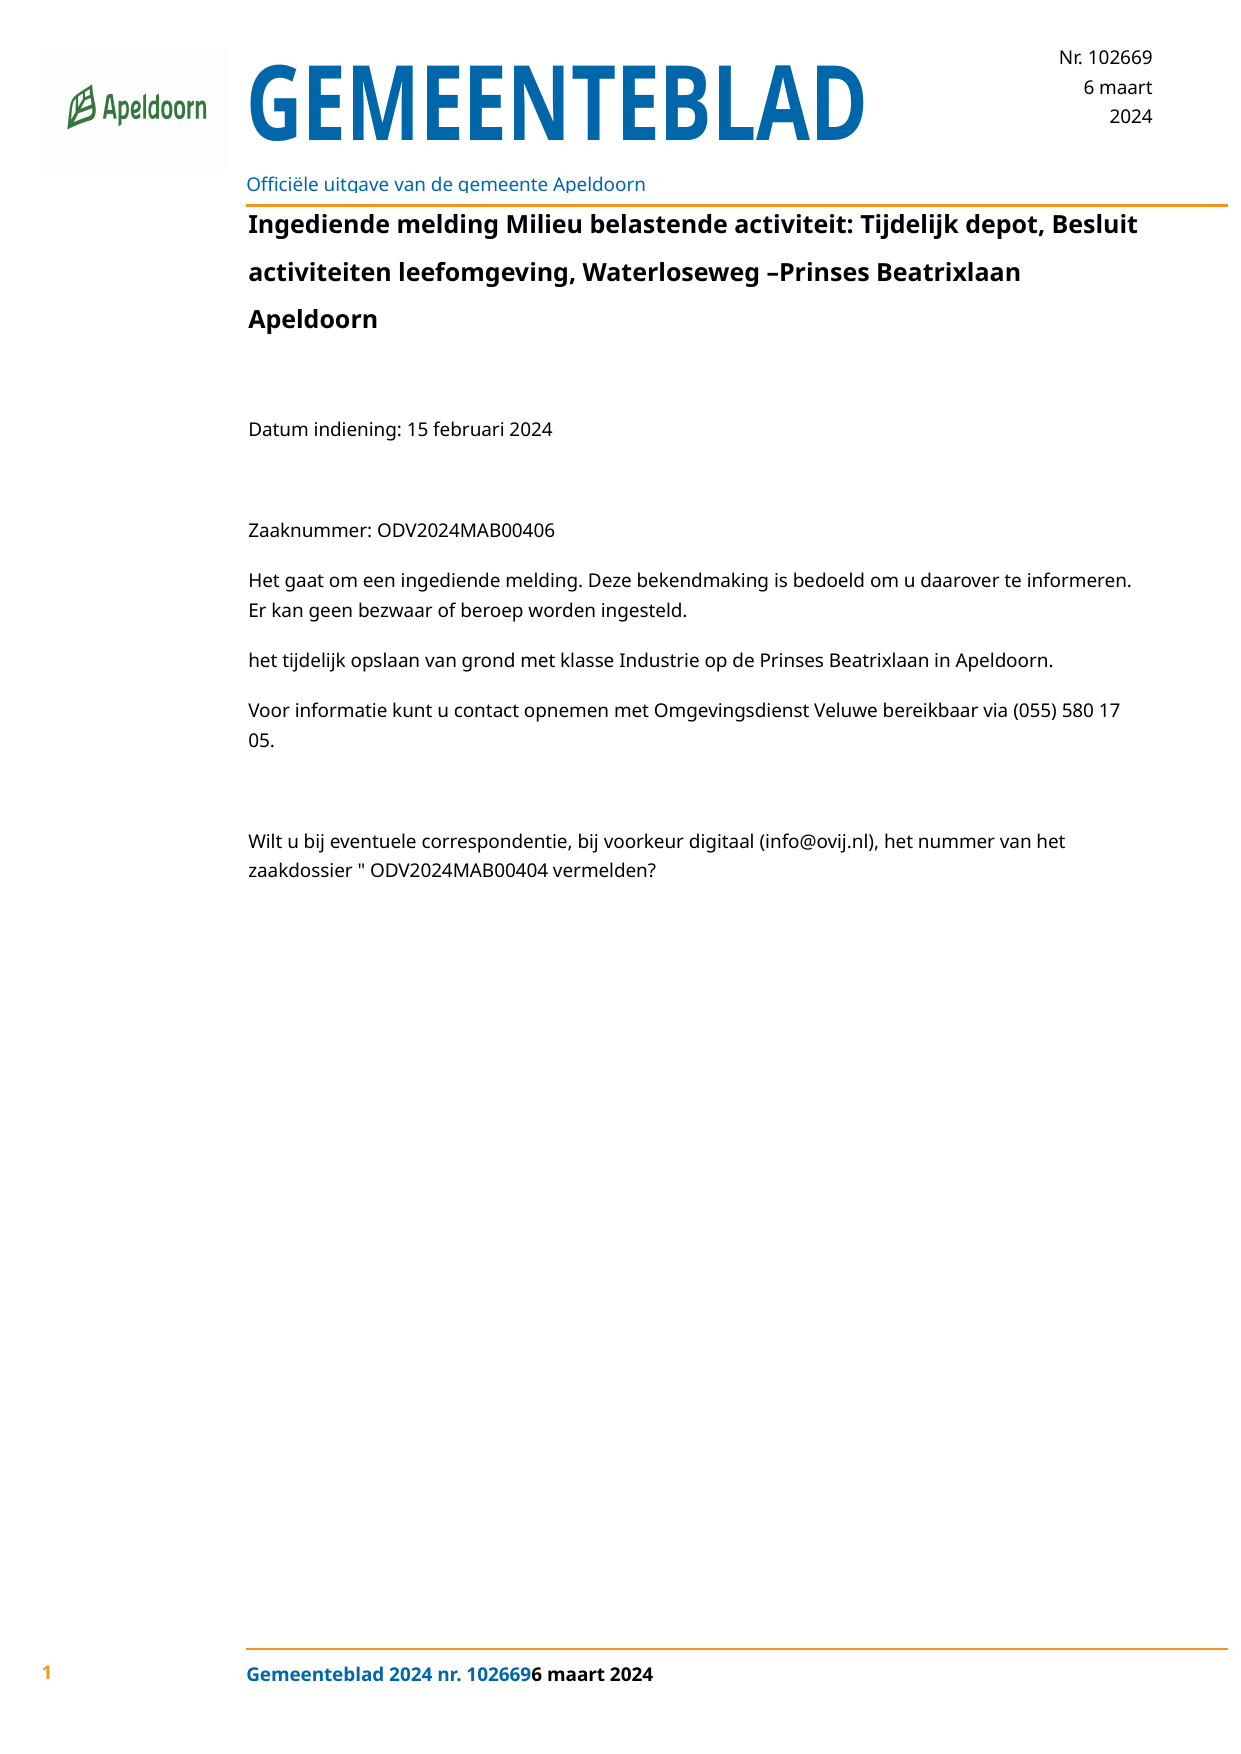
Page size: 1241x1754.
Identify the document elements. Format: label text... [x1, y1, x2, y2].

text het tijdelijk opslaan van grond met klasse Industrie op de Prinses Beatrixlaan in Apeldoorn. [248, 647, 1152, 673]
text Ingediende melding Milieu belastende activiteit: Tijdelijk depot, Besluit activiteiten leefomgeving, Waterloseweg –Prinses Beatrixlaan Apeldoorn [248, 207, 1152, 336]
picture [41, 47, 231, 172]
text Zaaknummer: ODV2024MAB00406 [248, 517, 1152, 542]
text Wilt u bij eventuele correspondentie, bij voorkeur digitaal (info@ovij.nl), het nummer van het zaakdossier " ODV2024MAB00404 vermelden? [248, 828, 1152, 883]
text Datum indiening: 15 februari 2024 [248, 416, 1152, 442]
text Voor informatie kunt u contact opnemen met Omgevingsdienst Veluwe bereikbaar via (055) 580 17 05. [248, 698, 1152, 753]
text Het gaat om een ingediende melding. Deze bekendmaking is bedoeld om u daarover te informeren. Er kan geen bezwaar of beroep worden ingesteld. [248, 567, 1152, 622]
